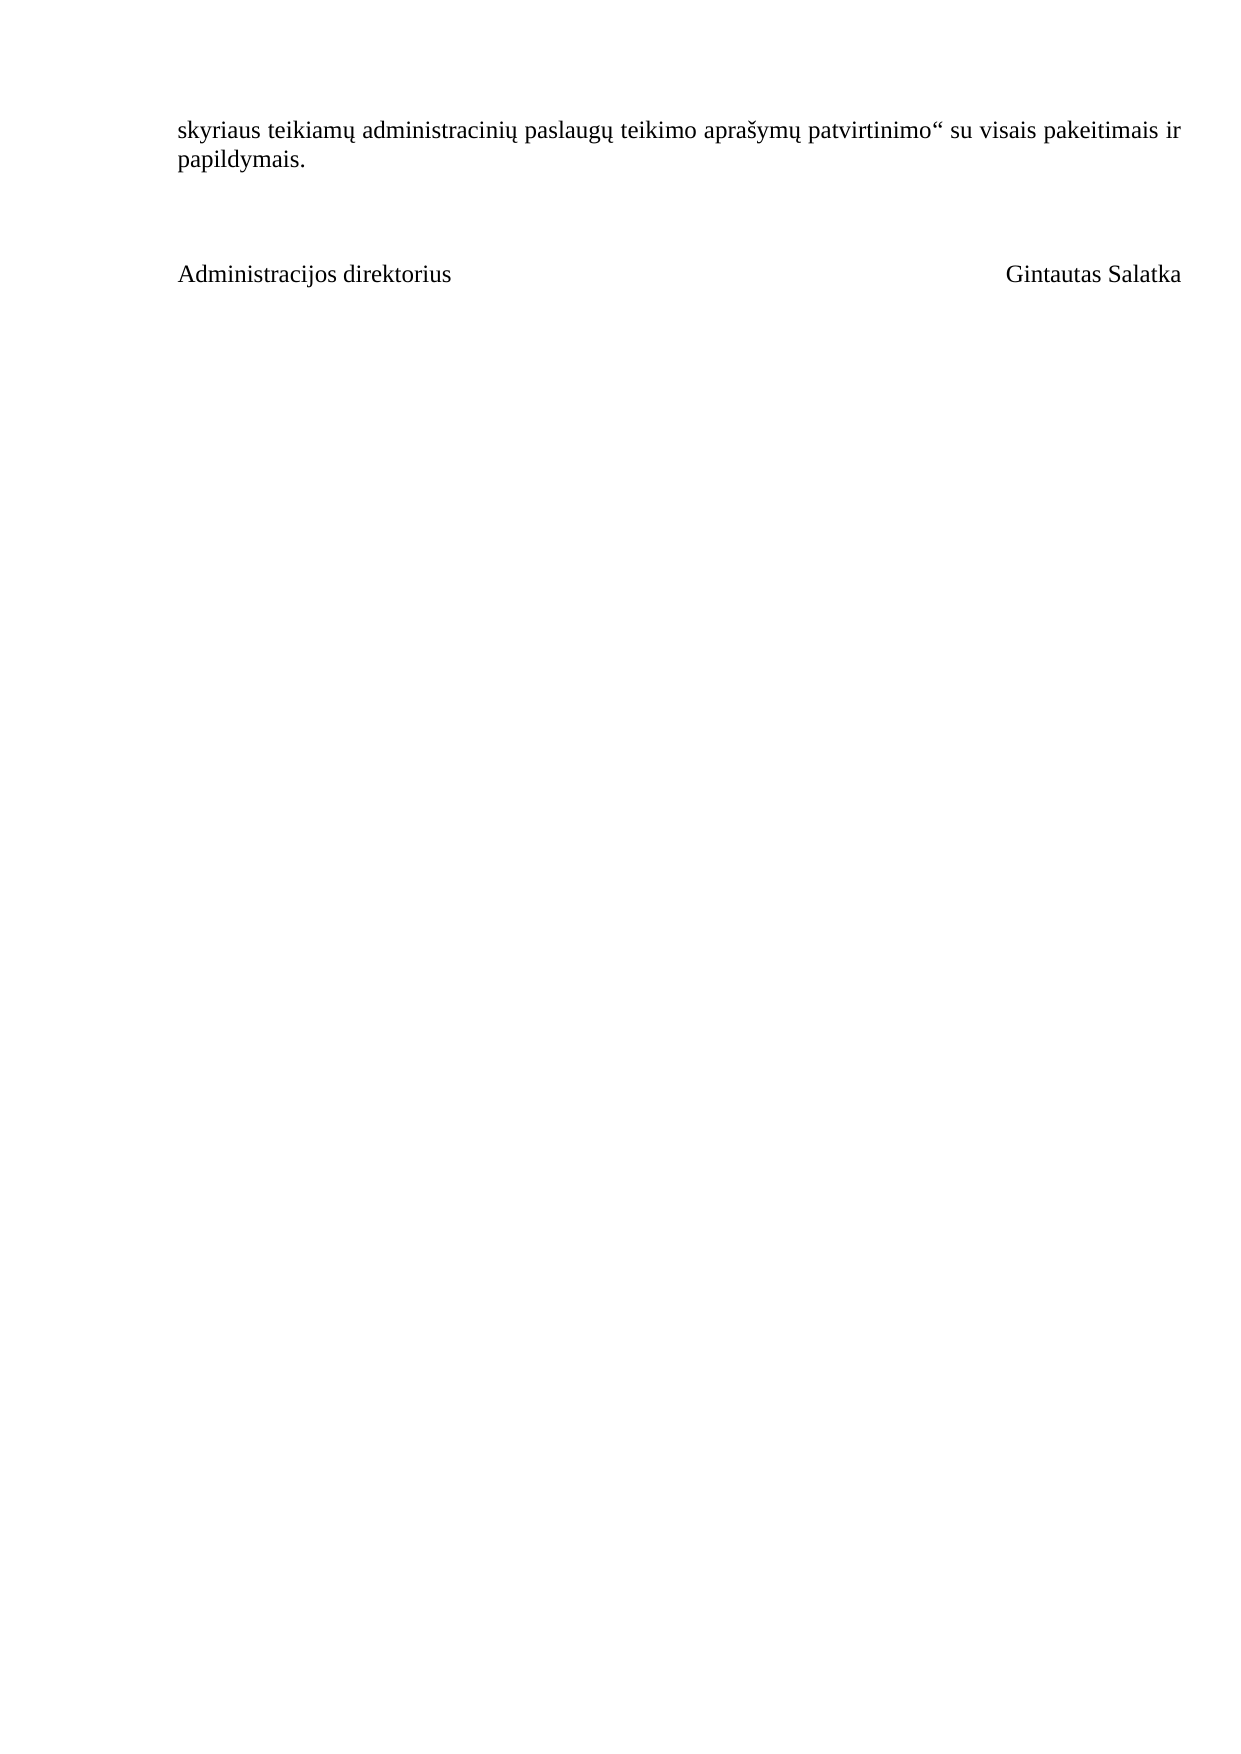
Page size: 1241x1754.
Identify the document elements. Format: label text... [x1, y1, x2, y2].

text skyriaus teikiamų administracinių paslaugų teikimo aprašymų patvirtinimo“ su visais pakeitimais ir papildymais. [177, 115, 1181, 172]
text Administracijos direktorius Gintautas Salatka [177, 259, 1181, 287]
